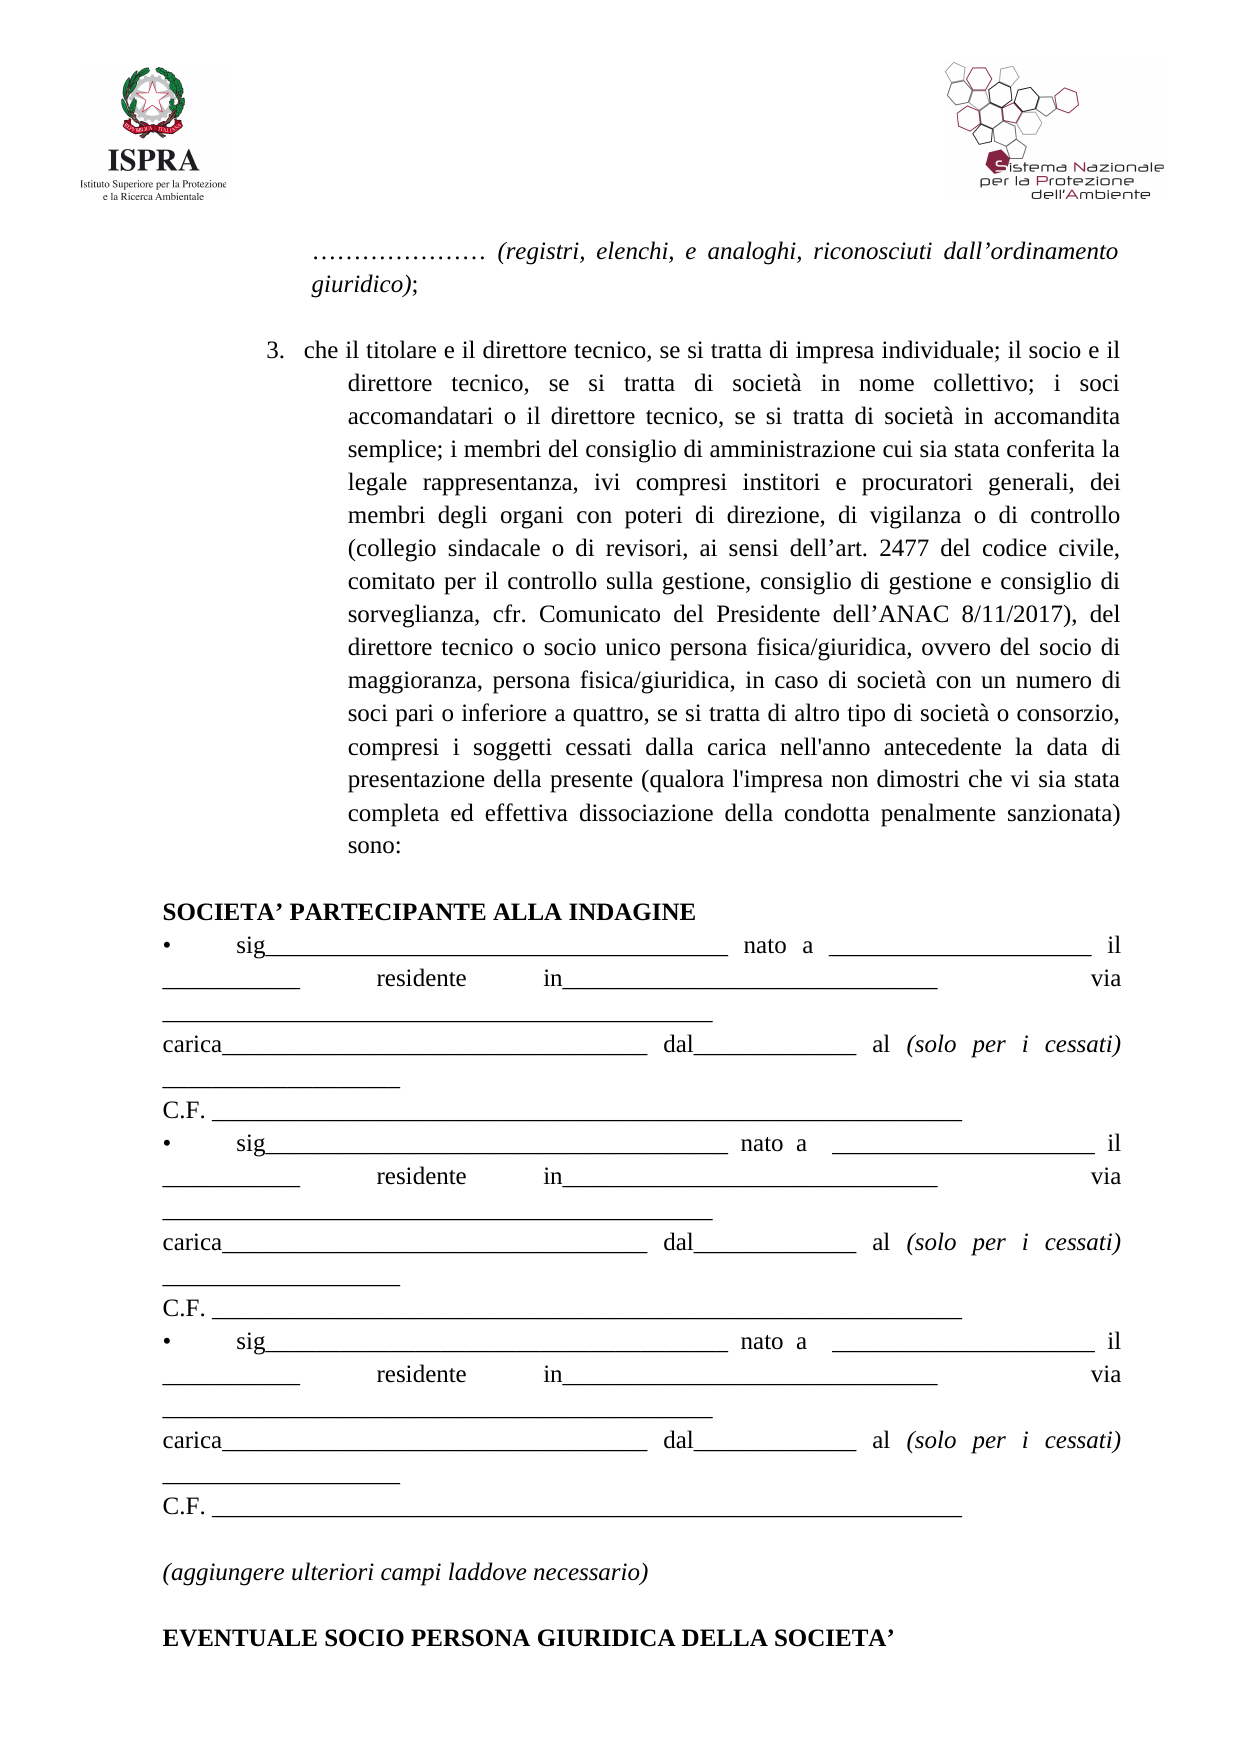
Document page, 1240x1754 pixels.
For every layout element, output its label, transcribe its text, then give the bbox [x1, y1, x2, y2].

text EVENTUALE SOCIO PERSONA GIURIDICA DELLA SOCIETA’ [162, 1623, 1121, 1652]
text • sig_____________________________________ nato a _____________________ il ___________ residente in______________________________ via ____________________________________________ carica__________________________________ dal_____________ al (solo per i cessati) ___________________ [162, 1326, 1121, 1487]
text C.F. ____________________________________________________________ [162, 1293, 1121, 1322]
text SOCIETA’ PARTECIPANTE ALLA INDAGINE [162, 897, 1121, 925]
list ………………… (registri, elenchi, e analoghi, riconosciuti dall’ordinamento giuridico); [274, 236, 1121, 298]
text (aggiungere ulteriori campi laddove necessario) [118, 1557, 1121, 1586]
text • sig_____________________________________ nato a _____________________ il ___________ residente in______________________________ via ____________________________________________ carica__________________________________ dal_____________ al (solo per i cessati) ___________________ [162, 1128, 1121, 1289]
text C.F. ____________________________________________________________ [162, 1491, 1121, 1520]
text • sig_____________________________________ nato a _____________________ il ___________ residente in______________________________ via ____________________________________________ carica__________________________________ dal_____________ al (solo per i cessati) ___________________ [162, 930, 1121, 1091]
text C.F. ____________________________________________________________ [162, 1095, 1121, 1123]
list che il titolare e il direttore tecnico, se si tratta di impresa individuale; il socio e il direttore tecnico, se si tratta di società in nome collettivo; i soci accomandatari o il direttore tecnico, se si tratta di società in accomandita semplice; i membri del consiglio di amministrazione cui sia stata conferita la legale rappresentanza, ivi compresi institori e procuratori generali, dei membri degli organi con poteri di direzione, di vigilanza o di controllo (collegio sindacale o di revisori, ai sensi dell’art. 2477 del codice civile, comitato per il controllo sulla gestione, consiglio di gestione e consiglio di sorveglianza, cfr. Comunicato del Presidente dell’ANAC 8/11/2017), del direttore tecnico o socio unico persona fisica/giuridica, ovvero del socio di maggioranza, persona fisica/giuridica, in caso di società con un numero di soci pari o inferiore a quattro, se si tratta di altro tipo di società o consorzio, compresi i soggetti cessati dalla carica nell'anno antecedente la data di presentazione della presente (qualora l'impresa non dimostri che vi sia stata completa ed effettiva dissociazione della condotta penalmente sanzionata) sono: [266, 335, 1121, 859]
